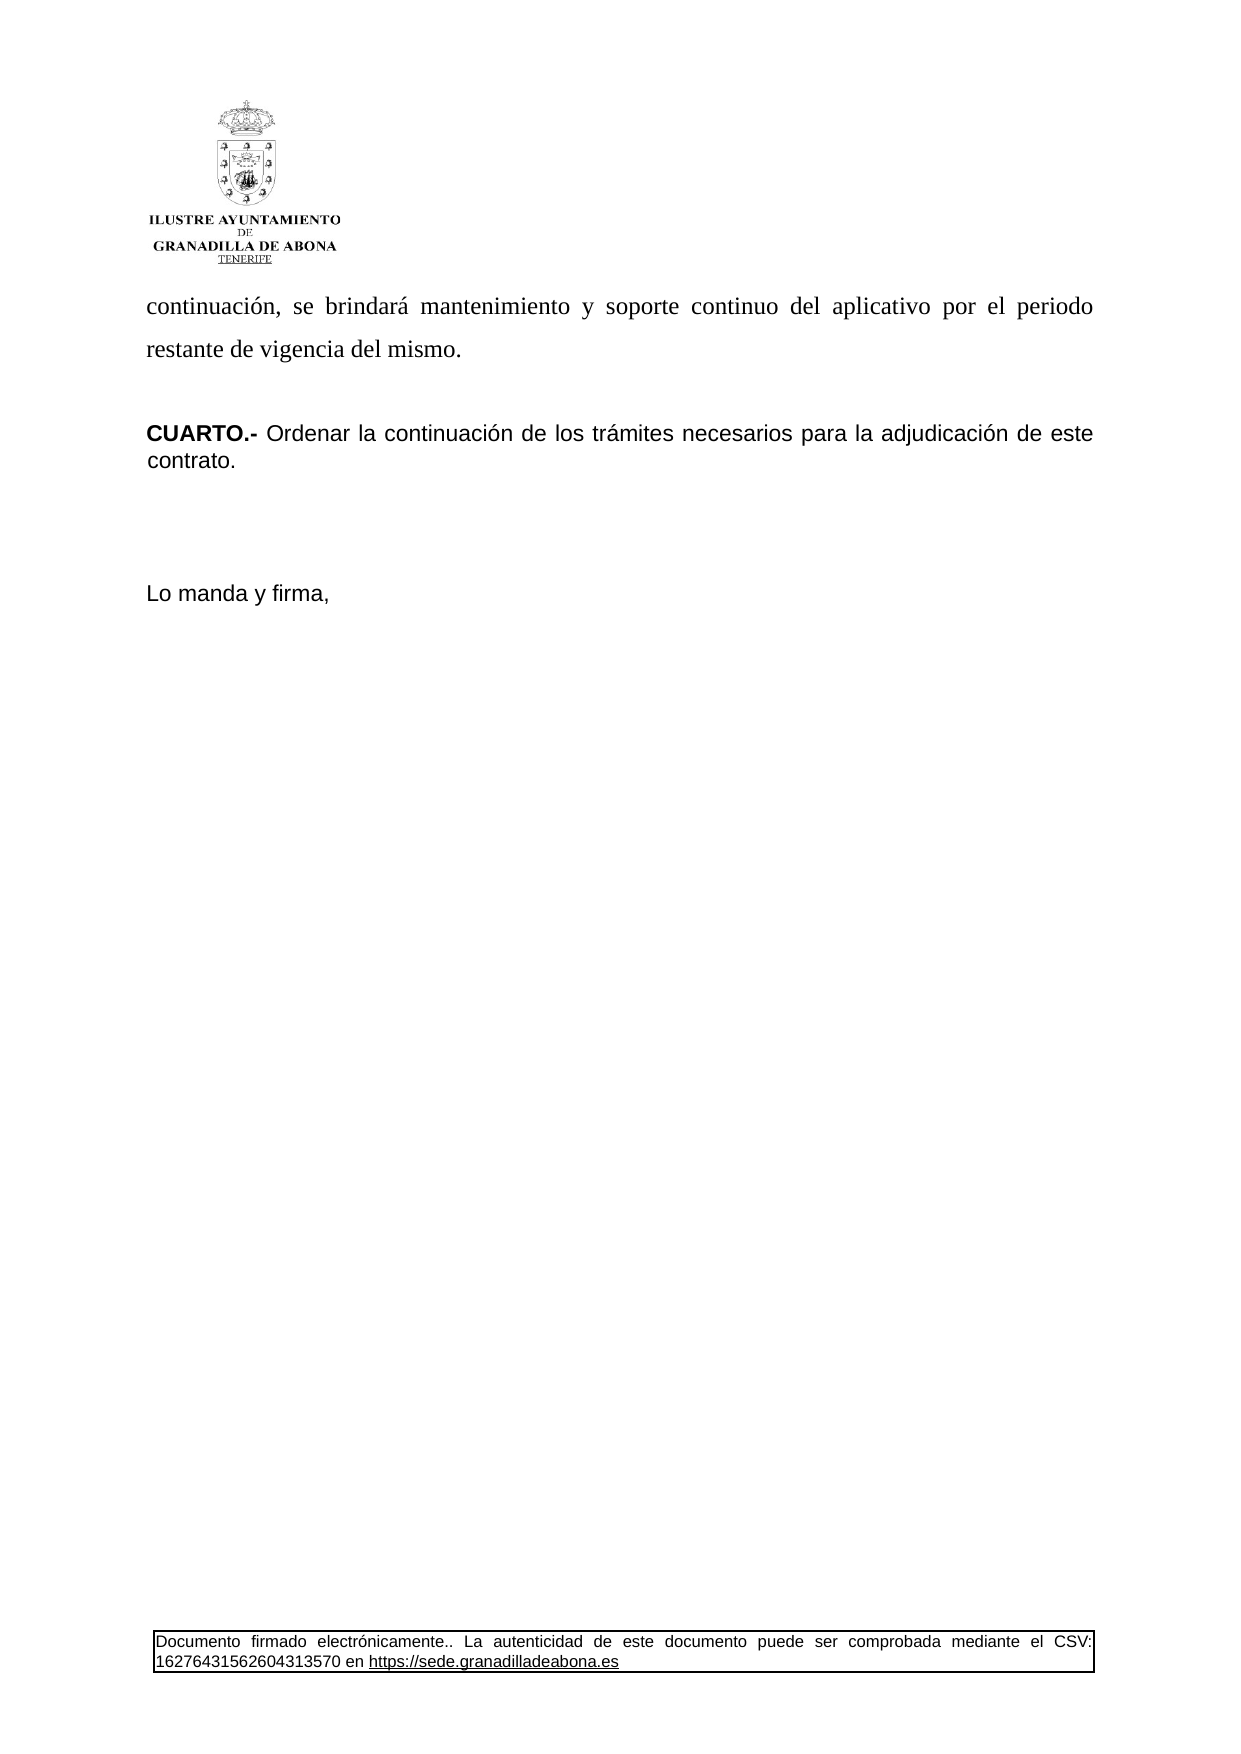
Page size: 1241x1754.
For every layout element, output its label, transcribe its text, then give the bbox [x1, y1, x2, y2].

text Lo manda y firma, [146, 580, 1094, 607]
text continuación, se brindará mantenimiento y soporte continuo del aplicativo por el periodo restante de vigencia del mismo. [146, 291, 1094, 363]
text CUARTO.- Ordenar la continuación de los trámites necesarios para la adjudicación de este contrato. [146, 420, 1094, 473]
